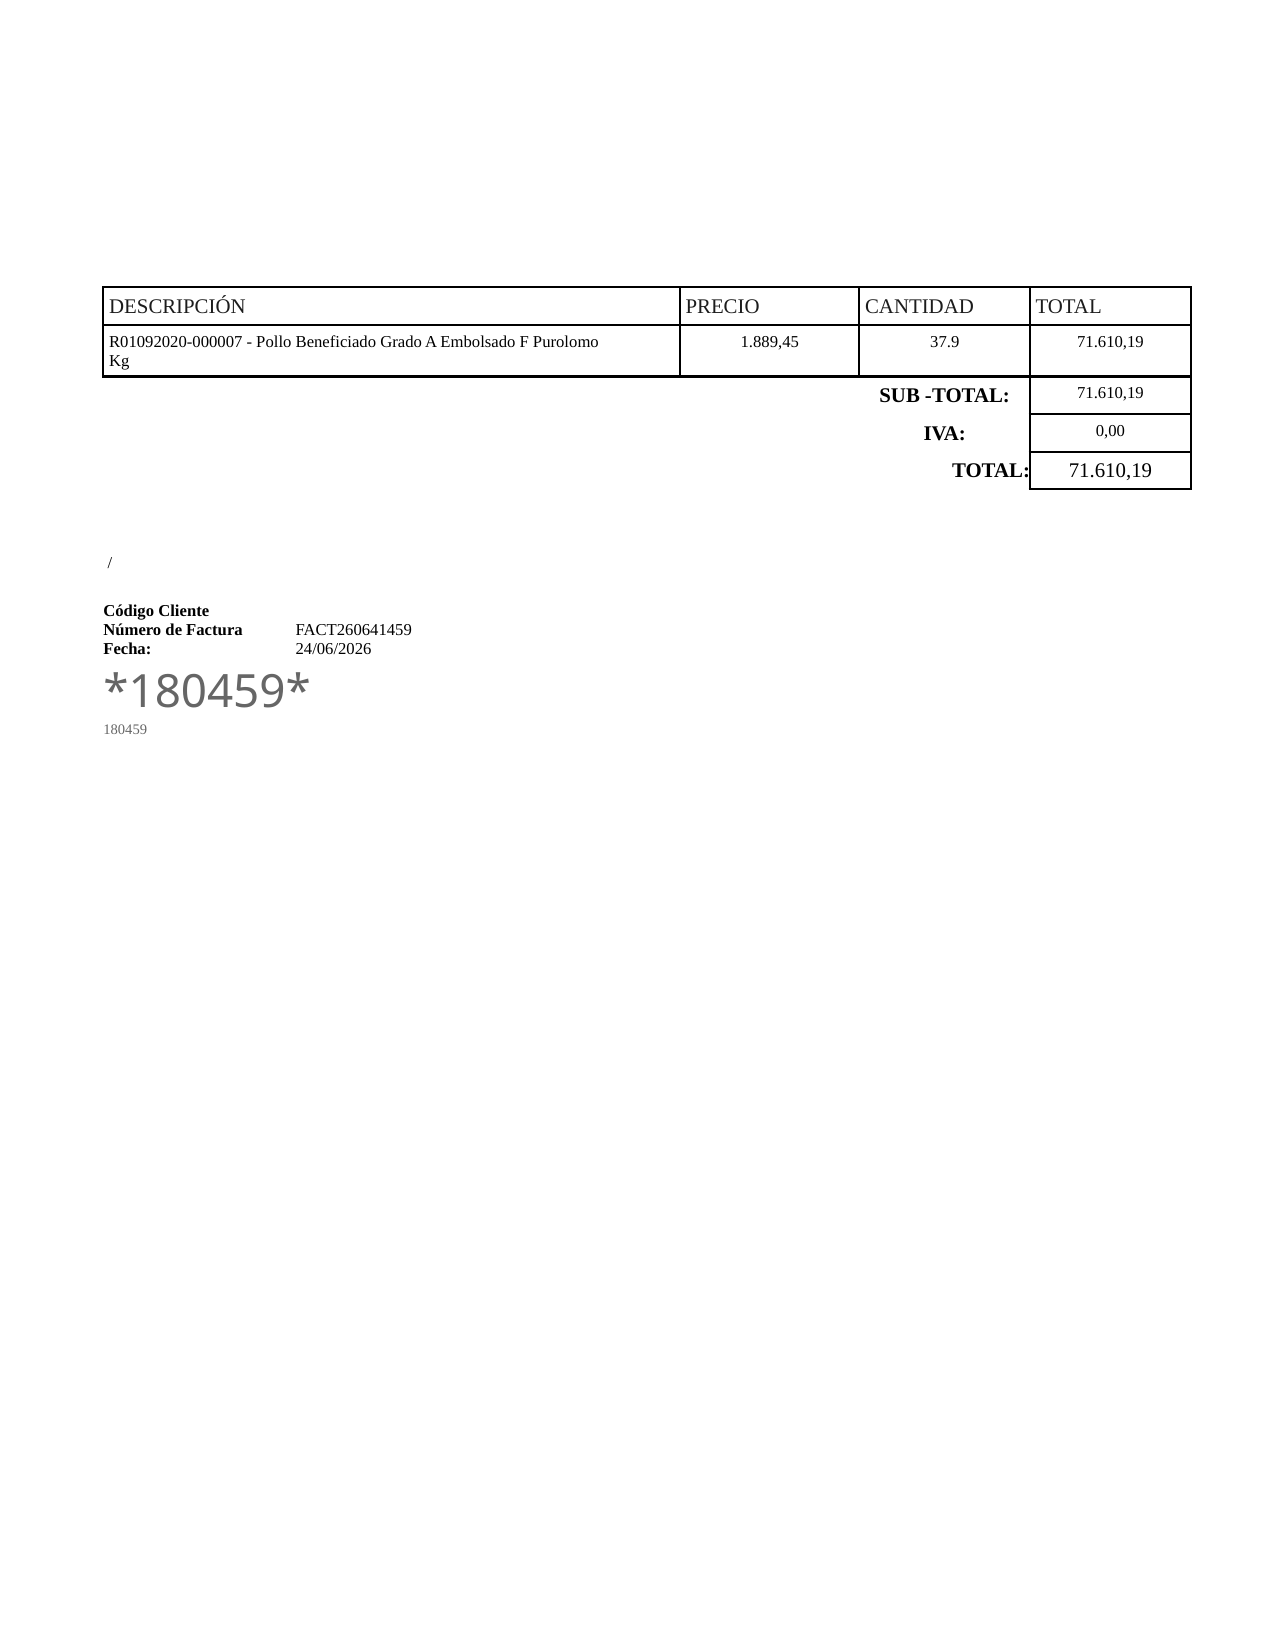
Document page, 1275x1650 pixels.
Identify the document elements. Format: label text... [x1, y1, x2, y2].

text *180459* [103, 658, 1137, 721]
text 180459 [103, 721, 1137, 737]
table_header [295, 601, 517, 620]
table_header TOTAL [1031, 288, 1190, 323]
table_cell R01092020-000007 - Pollo Beneficiado Grado A Embolsado F Purolomo Kg [104, 326, 679, 375]
table_cell Fecha: [103, 639, 295, 658]
table_cell 37.9 [860, 326, 1029, 375]
table_cell 71.610,19 [1031, 326, 1190, 375]
table_cell TOTAL: [859, 451, 1029, 488]
table_cell 0,00 [1031, 415, 1190, 451]
table_cell 24/06/2026 [295, 639, 517, 658]
table_cell Número de Factura [103, 620, 295, 639]
table_cell SUB -TOTAL: [859, 378, 1029, 413]
table_cell / [103, 553, 858, 572]
table_cell 71.610,19 [1031, 453, 1190, 488]
table_header [103, 490, 858, 514]
table_cell [103, 514, 858, 533]
table_cell FACT260641459 [295, 620, 517, 639]
table_cell IVA: [859, 413, 1029, 451]
table_header PRECIO [681, 288, 858, 323]
table_cell [103, 378, 859, 488]
table_cell [103, 534, 858, 553]
table_cell 71.610,19 [1031, 378, 1190, 413]
table_header CANTIDAD [860, 288, 1029, 323]
table_header Código Cliente [103, 601, 295, 620]
table_header DESCRIPCIÓN [104, 288, 679, 323]
table_cell 1.889,45 [681, 326, 858, 375]
